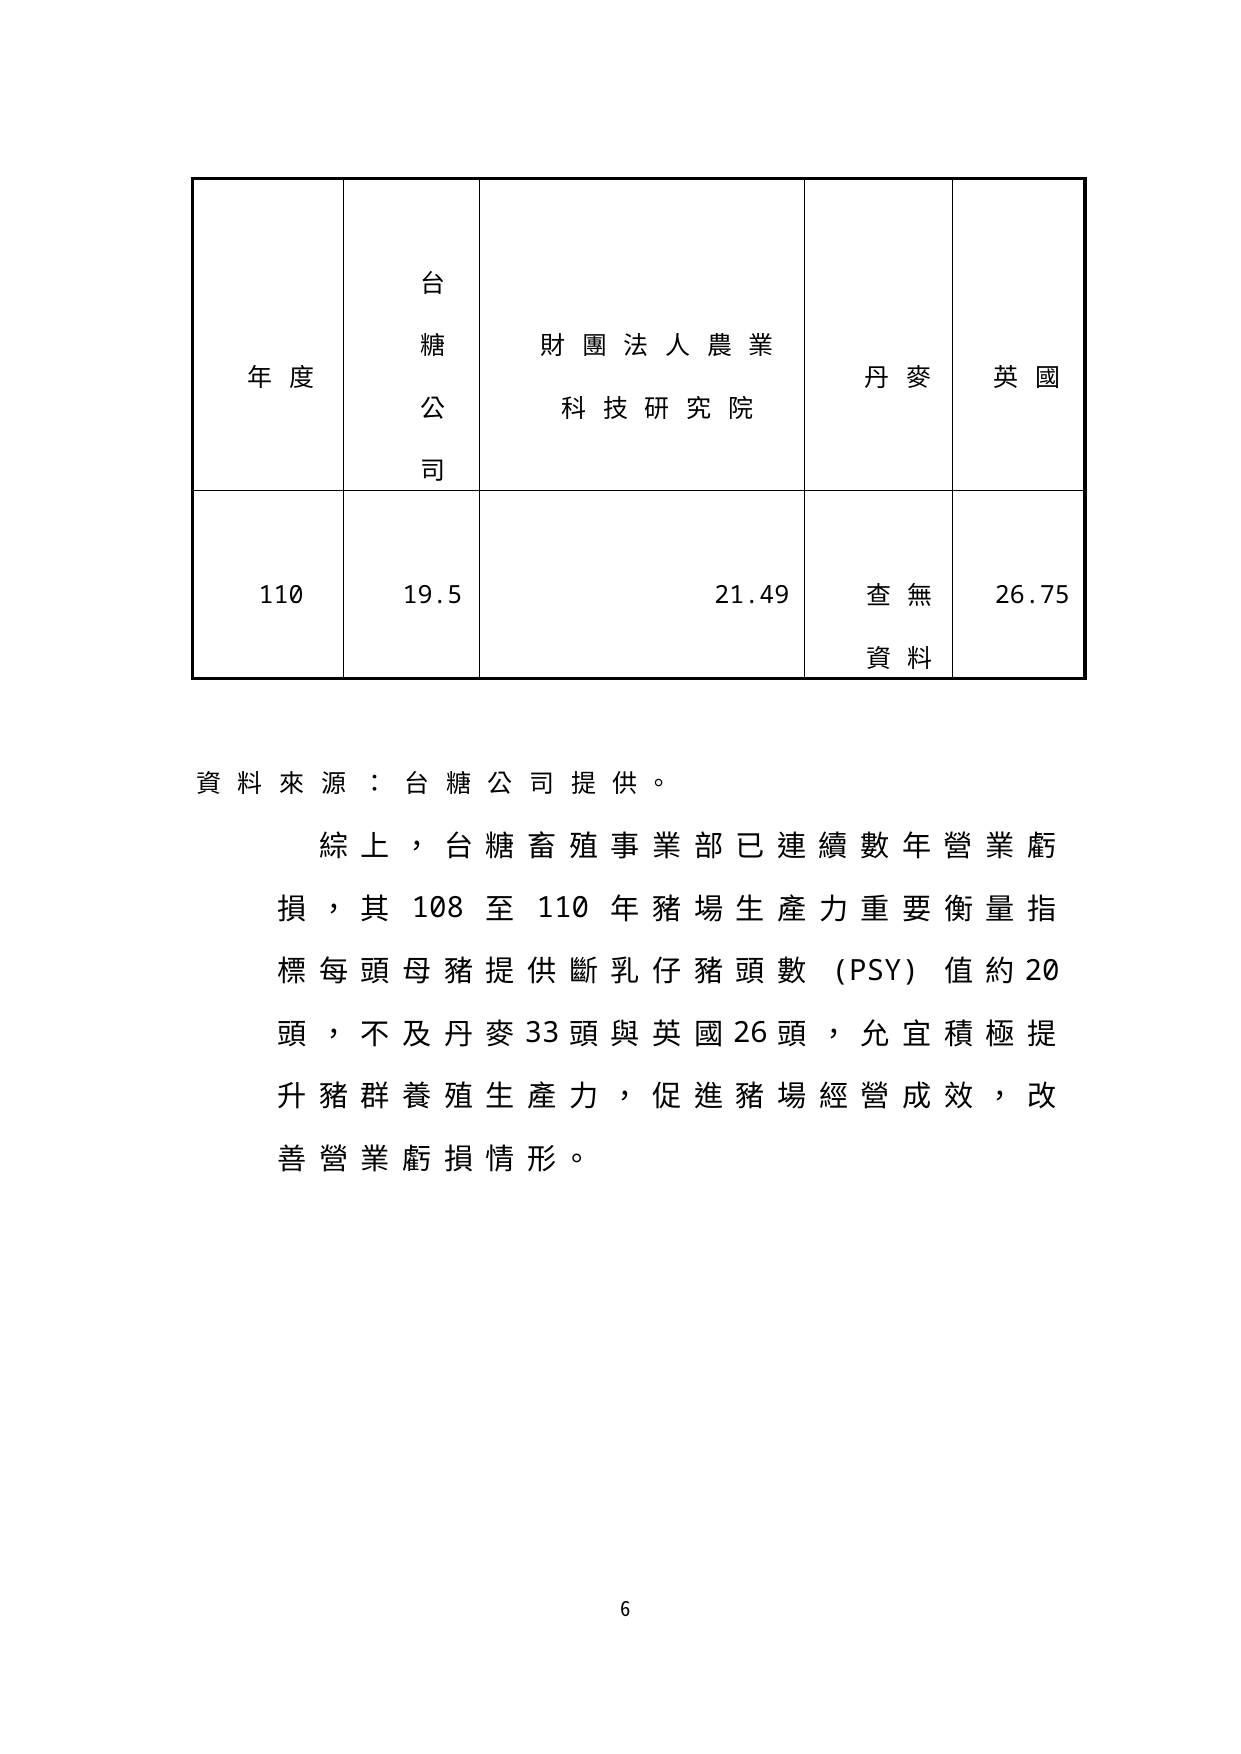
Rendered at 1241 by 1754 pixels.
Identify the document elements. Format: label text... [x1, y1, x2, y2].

text 資料來源：台糖公司提供。 [188, 740, 1122, 802]
table_cell 21.49 [480, 491, 804, 677]
table_header 年度 [194, 180, 343, 490]
table_cell 26.75 [953, 491, 1083, 677]
table_cell 查無資料 [805, 491, 952, 677]
table_header 英國 [953, 180, 1083, 490]
table_header 丹麥 [805, 180, 952, 490]
table_header 財團法人農業科技研究院 [480, 180, 804, 490]
text 綜上，台糖畜殖事業部已連續數年營業虧損，其108至110年豬場生產力重要衡量指標每頭母豬提供斷乳仔豬頭數(PSY)值約20頭，不及丹麥33頭與英國26頭，允宜積極提升豬群養殖生產力，促進豬場經營成效，改善營業虧損情形。 [247, 802, 1063, 1177]
table_header 台糖公司 [344, 180, 479, 490]
table_cell 19.5 [344, 491, 479, 677]
table_cell 110 [194, 491, 343, 677]
